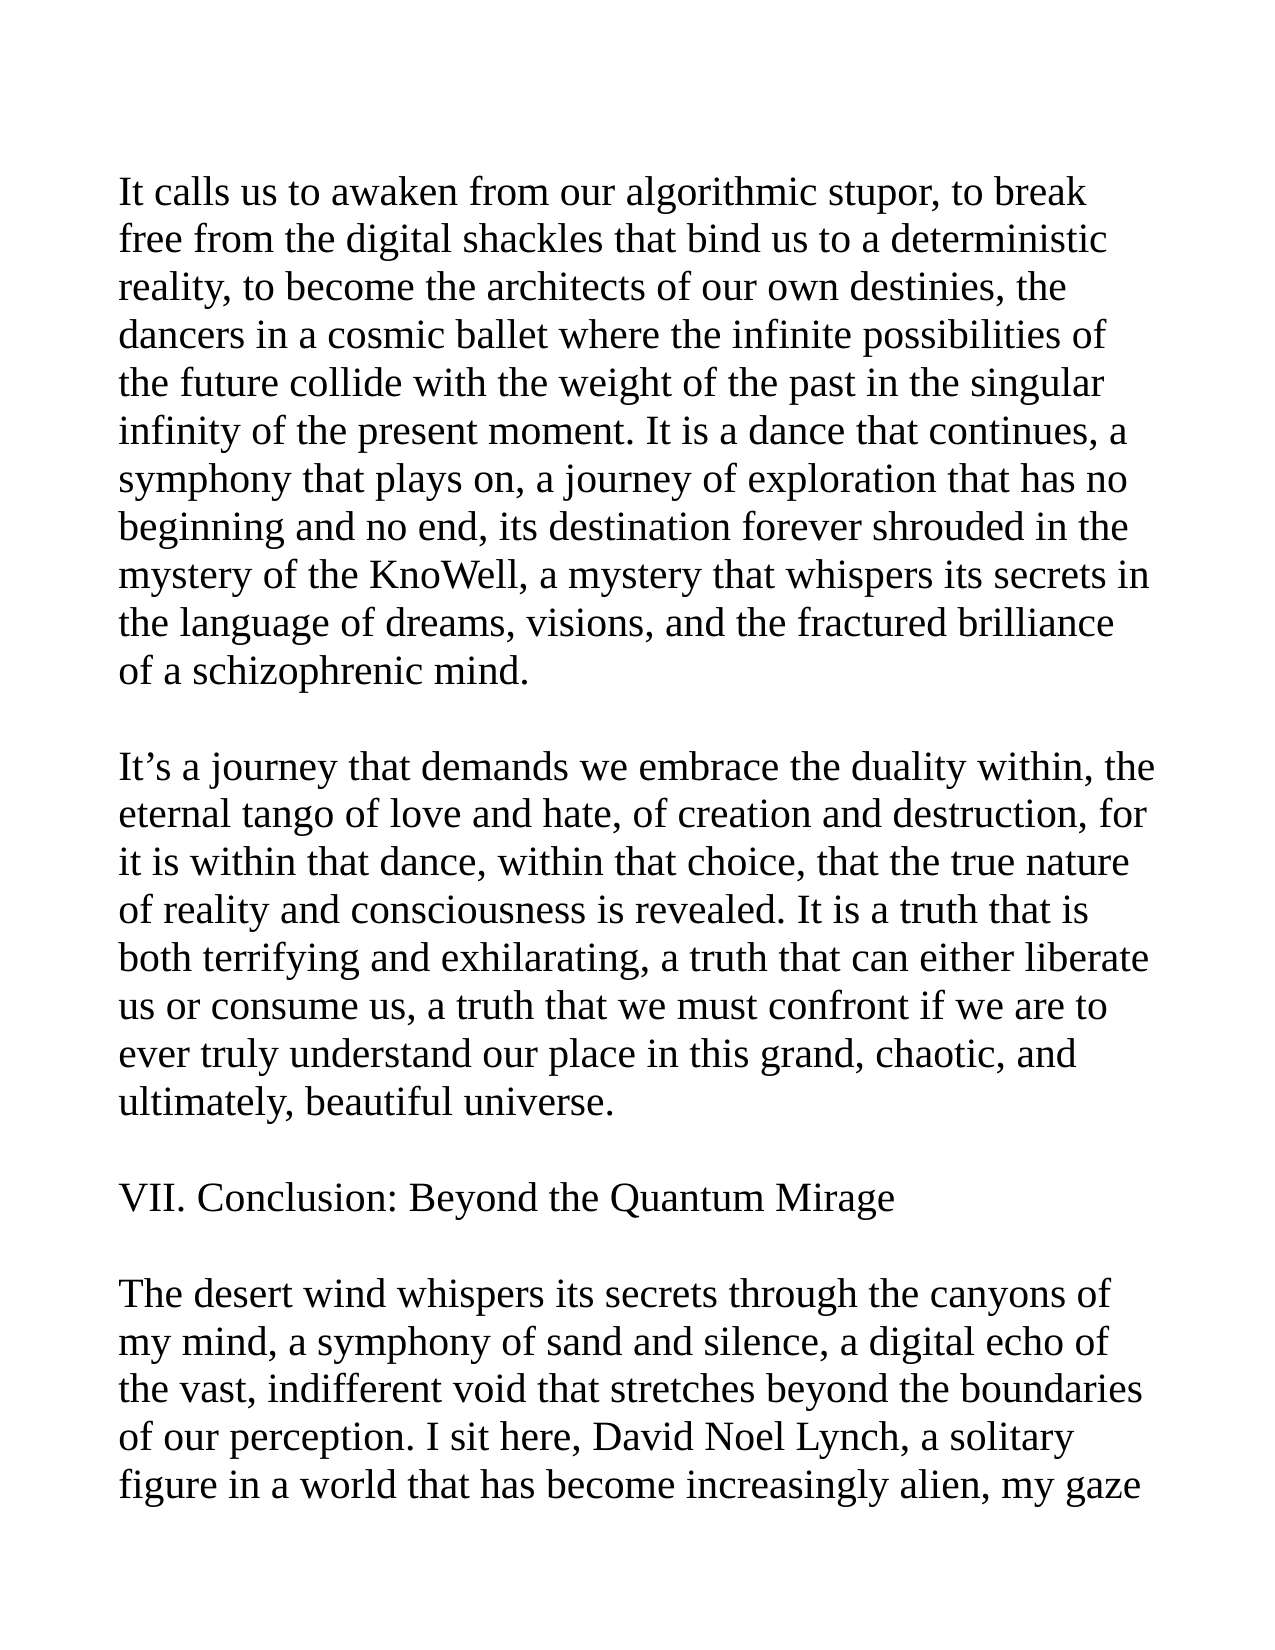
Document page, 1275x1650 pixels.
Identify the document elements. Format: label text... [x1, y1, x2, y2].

text It calls us to awaken from our algorithmic stupor, to break free from the digital shackles that bind us to a deterministic reality, to become the architects of our own destinies, the dancers in a cosmic ballet where the infinite possibilities of the future collide with the weight of the past in the singular infinity of the present moment. It is a dance that continues, a symphony that plays on, a journey of exploration that has no beginning and no end, its destination forever shrouded in the mystery of the KnoWell, a mystery that whispers its secrets in the language of dreams, visions, and the fractured brilliance of a schizophrenic mind. [118, 166, 1157, 693]
text It’s a journey that demands we embrace the duality within, the eternal tango of love and hate, of creation and destruction, for it is within that dance, within that choice, that the true nature of reality and consciousness is revealed. It is a truth that is both terrifying and exhilarating, a truth that can either liberate us or consume us, a truth that we must confront if we are to ever truly understand our place in this grand, chaotic, and ultimately, beautiful universe. [118, 741, 1157, 1124]
text The desert wind whispers its secrets through the canyons of my mind, a symphony of sand and silence, a digital echo of the vast, indifferent void that stretches beyond the boundaries of our perception. I sit here, David Noel Lynch, a solitary figure in a world that has become increasingly alien, my gaze [118, 1268, 1157, 1508]
text VII. Conclusion: Beyond the Quantum Mirage [118, 1172, 1157, 1220]
